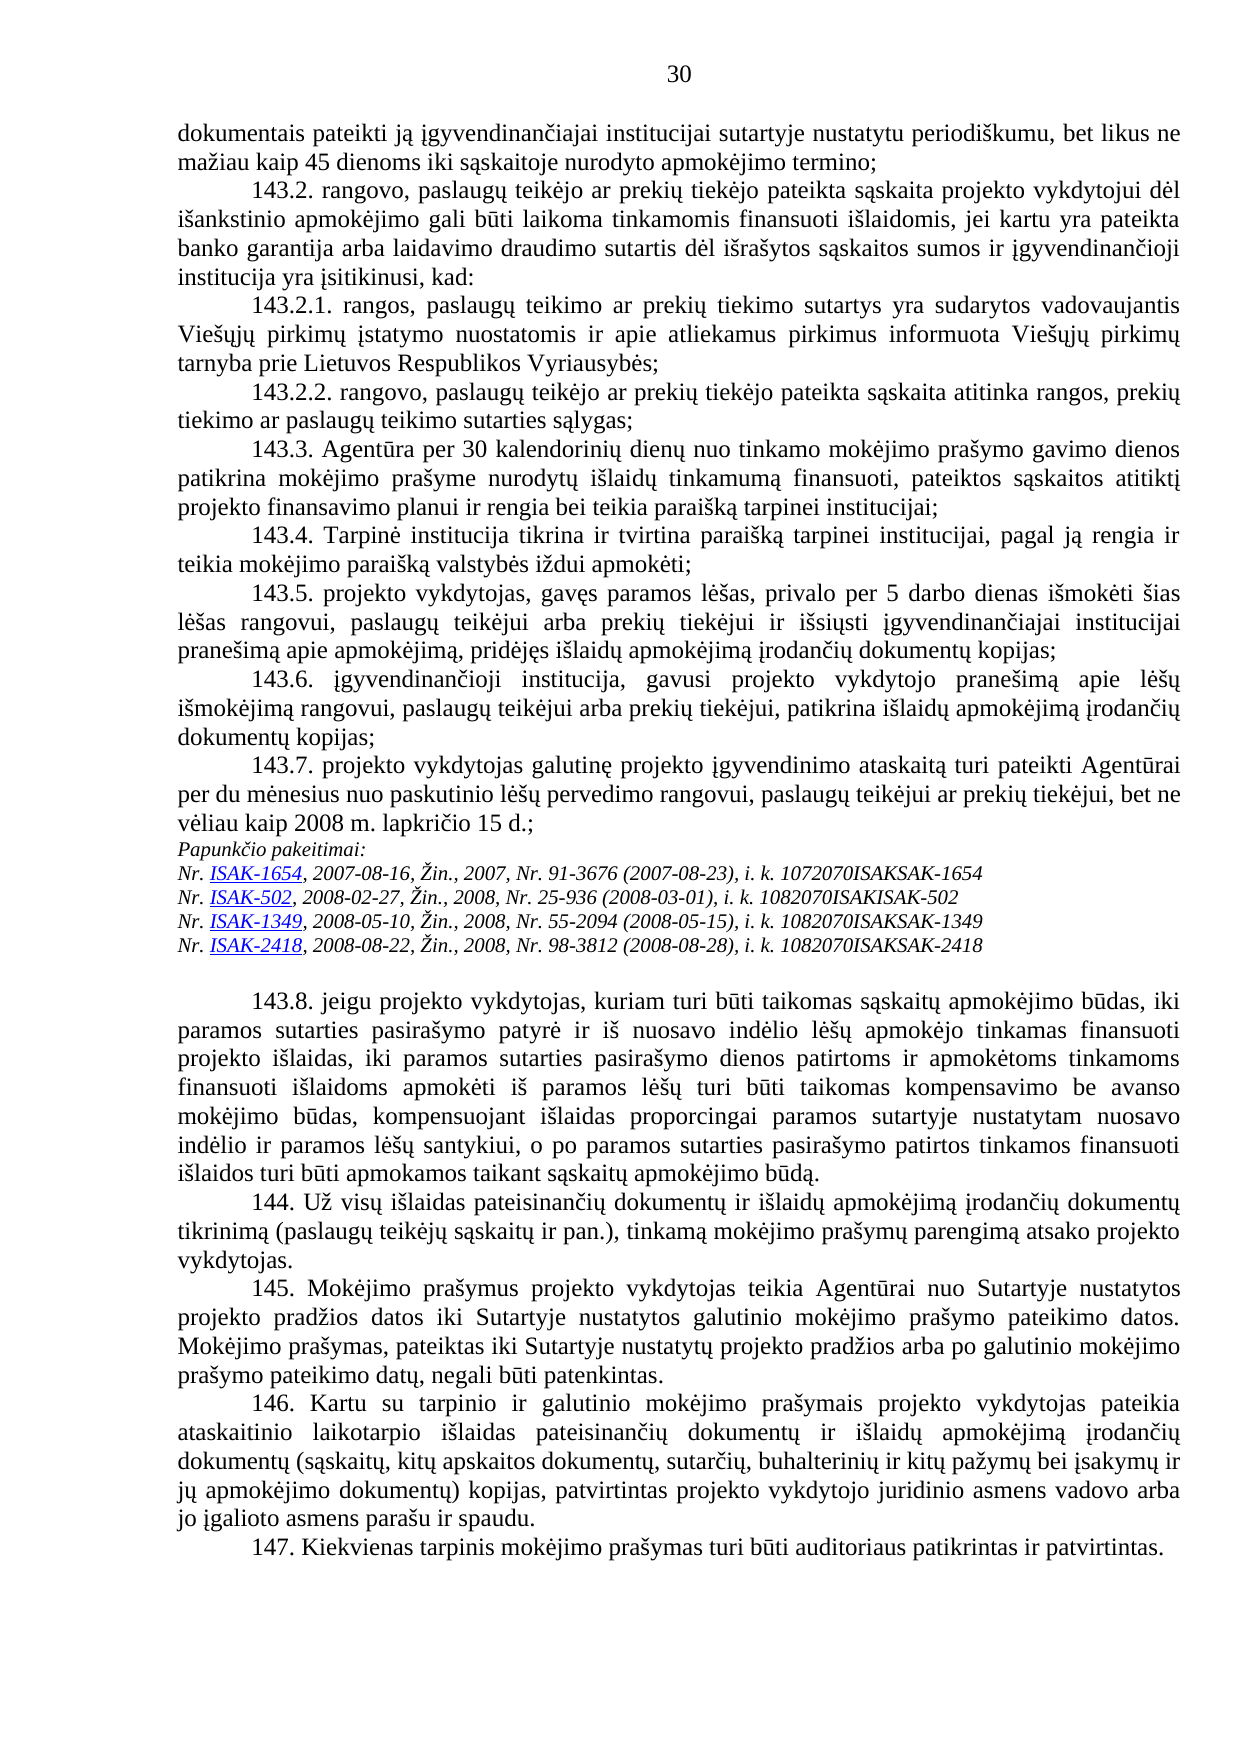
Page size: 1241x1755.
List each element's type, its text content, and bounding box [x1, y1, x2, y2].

text 143.2.2. rangovo, paslaugų teikėjo ar prekių tiekėjo pateikta sąskaita atitinka rangos, prekių tiekimo ar paslaugų teikimo sutarties sąlygas; [177, 377, 1181, 434]
text 143.2. rangovo, paslaugų teikėjo ar prekių tiekėjo pateikta sąskaita projekto vykdytojui dėl išankstinio apmokėjimo gali būti laikoma tinkamomis finansuoti išlaidomis, jei kartu yra pateikta banko garantija arba laidavimo draudimo sutartis dėl išrašytos sąskaitos sumos ir įgyvendinančioji institucija yra įsitikinusi, kad: [177, 176, 1181, 291]
text 146. Kartu su tarpinio ir galutinio mokėjimo prašymais projekto vykdytojas pateikia ataskaitinio laikotarpio išlaidas pateisinančių dokumentų ir išlaidų apmokėjimą įrodančių dokumentų (sąskaitų, kitų apskaitos dokumentų, sutarčių, buhalterinių ir kitų pažymų bei įsakymų ir jų apmokėjimo dokumentų) kopijas, patvirtintas projekto vykdytojo juridinio asmens vadovo arba jo įgalioto asmens parašu ir spaudu. [177, 1388, 1181, 1532]
text 143.8. jeigu projekto vykdytojas, kuriam turi būti taikomas sąskaitų apmokėjimo būdas, iki paramos sutarties pasirašymo patyrė ir iš nuosavo indėlio lėšų apmokėjo tinkamas finansuoti projekto išlaidas, iki paramos sutarties pasirašymo dienos patirtoms ir apmokėtoms tinkamoms finansuoti išlaidoms apmokėti iš paramos lėšų turi būti taikomas kompensavimo be avanso mokėjimo būdas, kompensuojant išlaidas proporcingai paramos sutartyje nustatytam nuosavo indėlio ir paramos lėšų santykiui, o po paramos sutarties pasirašymo patirtos tinkamos finansuoti išlaidos turi būti apmokamos taikant sąskaitų apmokėjimo būdą. [177, 986, 1181, 1187]
text 147. Kiekvienas tarpinis mokėjimo prašymas turi būti auditoriaus patikrintas ir patvirtintas. [177, 1532, 1181, 1561]
text Nr. ISAK-502, 2008-02-27, Žin., 2008, Nr. 25-936 (2008-03-01), i. k. 1082070ISAKISAK-502 [177, 885, 1181, 909]
text Nr. ISAK-1654, 2007-08-16, Žin., 2007, Nr. 91-3676 (2007-08-23), i. k. 1072070ISAKSAK-1654 [177, 861, 1181, 885]
text 143.2.1. rangos, paslaugų teikimo ar prekių tiekimo sutartys yra sudarytos vadovaujantis Viešųjų pirkimų įstatymo nuostatomis ir apie atliekamus pirkimus informuota Viešųjų pirkimų tarnyba prie Lietuvos Respublikos Vyriausybės; [177, 291, 1181, 377]
text 143.7. projekto vykdytojas galutinę projekto įgyvendinimo ataskaitą turi pateikti Agentūrai per du mėnesius nuo paskutinio lėšų pervedimo rangovui, paslaugų teikėjui ar prekių tiekėjui, bet ne vėliau kaip 2008 m. lapkričio 15 d.; [177, 751, 1181, 837]
text 143.3. Agentūra per 30 kalendorinių dienų nuo tinkamo mokėjimo prašymo gavimo dienos patikrina mokėjimo prašyme nurodytų išlaidų tinkamumą finansuoti, pateiktos sąskaitos atitiktį projekto finansavimo planui ir rengia bei teikia paraišką tarpinei institucijai; [177, 434, 1181, 521]
text 144. Už visų išlaidas pateisinančių dokumentų ir išlaidų apmokėjimą įrodančių dokumentų tikrinimą (paslaugų teikėjų sąskaitų ir pan.), tinkamą mokėjimo prašymų parengimą atsako projekto vykdytojas. [177, 1187, 1181, 1273]
text 145. Mokėjimo prašymus projekto vykdytojas teikia Agentūrai nuo Sutartyje nustatytos projekto pradžios datos iki Sutartyje nustatytos galutinio mokėjimo prašymo pateikimo datos. Mokėjimo prašymas, pateiktas iki Sutartyje nustatytų projekto pradžios arba po galutinio mokėjimo prašymo pateikimo datų, negali būti patenkintas. [177, 1273, 1181, 1388]
text Nr. ISAK-1349, 2008-05-10, Žin., 2008, Nr. 55-2094 (2008-05-15), i. k. 1082070ISAKSAK-1349 [177, 909, 1181, 933]
text 143.5. projekto vykdytojas, gavęs paramos lėšas, privalo per 5 darbo dienas išmokėti šias lėšas rangovui, paslaugų teikėjui arba prekių tiekėjui ir išsiųsti įgyvendinančiajai institucijai pranešimą apie apmokėjimą, pridėjęs išlaidų apmokėjimą įrodančių dokumentų kopijas; [177, 578, 1181, 664]
text 143.6. įgyvendinančioji institucija, gavusi projekto vykdytojo pranešimą apie lėšų išmokėjimą rangovui, paslaugų teikėjui arba prekių tiekėjui, patikrina išlaidų apmokėjimą įrodančių dokumentų kopijas; [177, 664, 1181, 751]
text Nr. ISAK-2418, 2008-08-22, Žin., 2008, Nr. 98-3812 (2008-08-28), i. k. 1082070ISAKSAK-2418 [177, 933, 1181, 957]
text 143.4. Tarpinė institucija tikrina ir tvirtina paraišką tarpinei institucijai, pagal ją rengia ir teikia mokėjimo paraišką valstybės iždui apmokėti; [177, 521, 1181, 578]
text dokumentais pateikti ją įgyvendinančiajai institucijai sutartyje nustatytu periodiškumu, bet likus ne mažiau kaip 45 dienoms iki sąskaitoje nurodyto apmokėjimo termino; [177, 118, 1181, 176]
text Papunkčio pakeitimai: [177, 837, 1181, 861]
